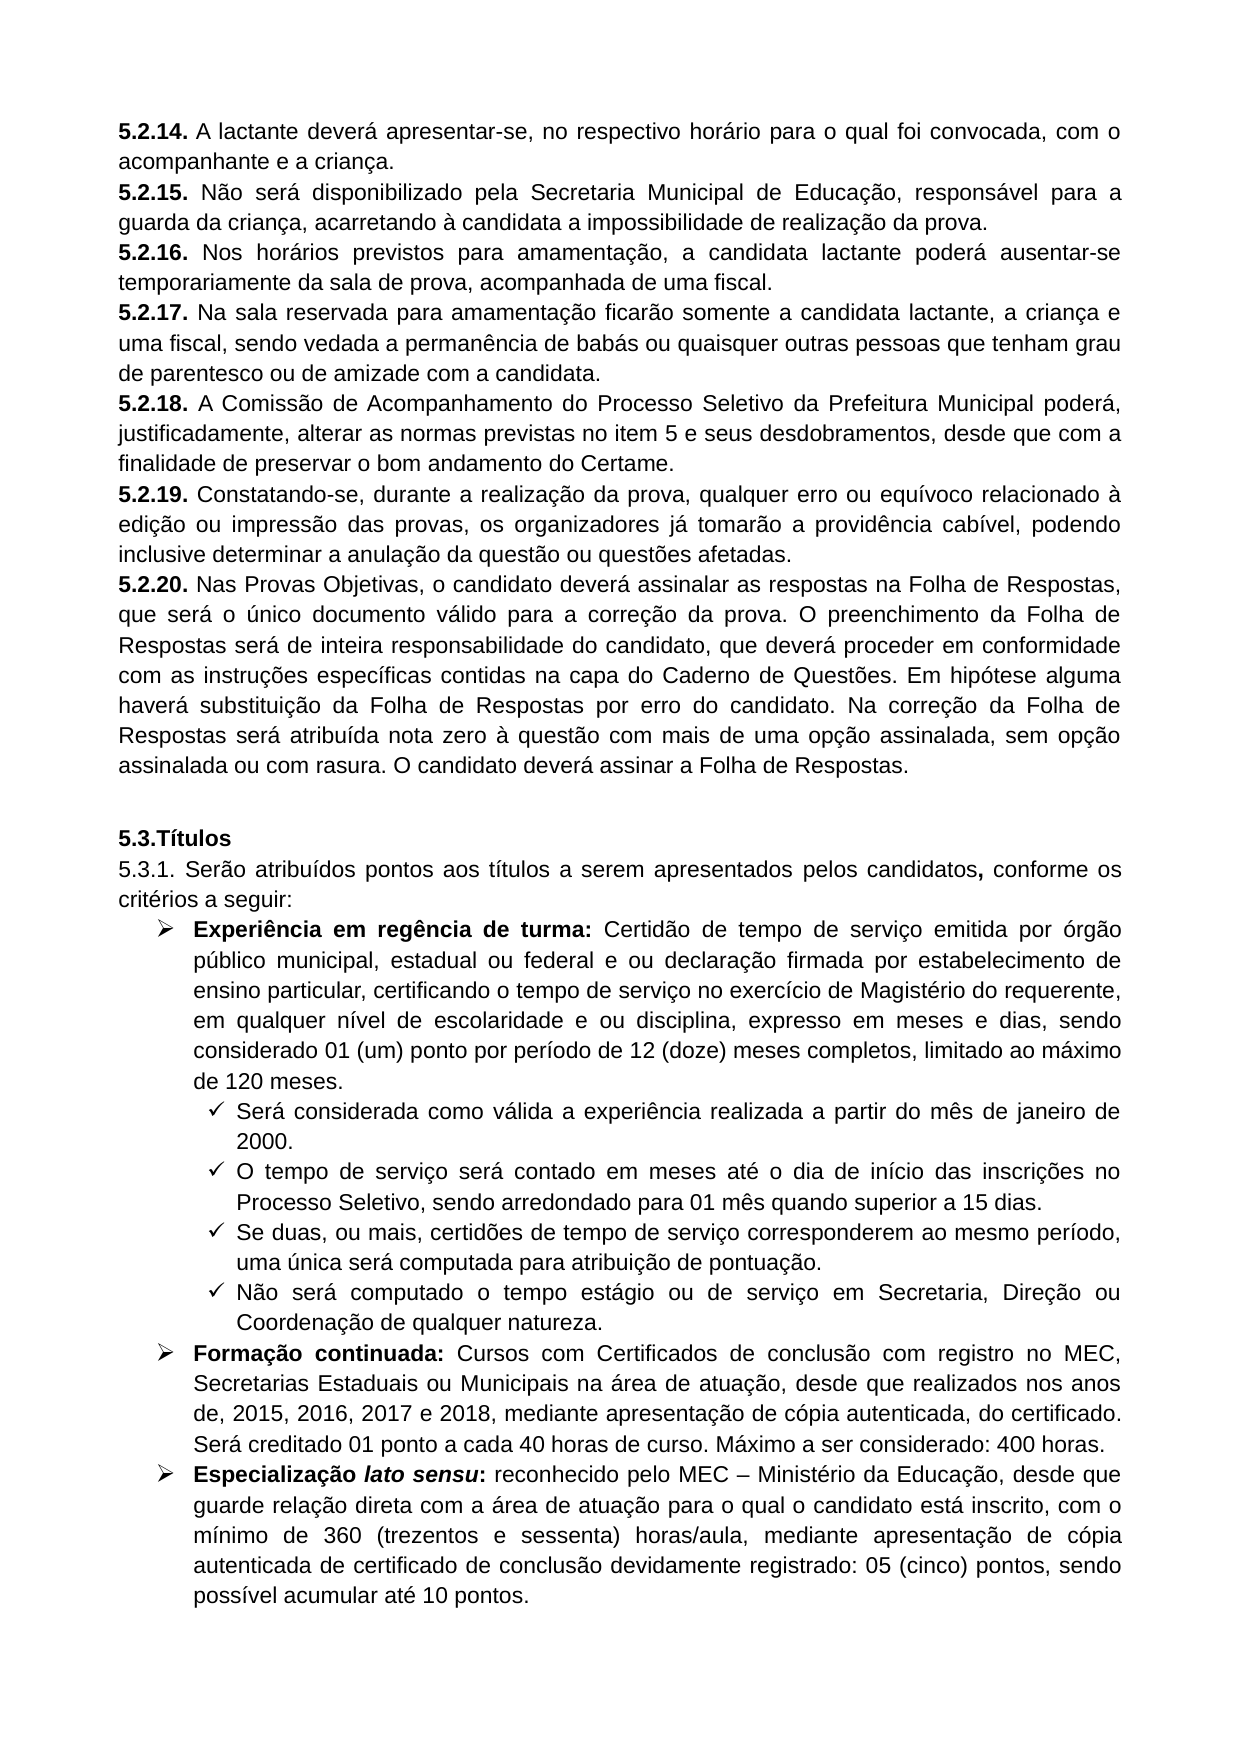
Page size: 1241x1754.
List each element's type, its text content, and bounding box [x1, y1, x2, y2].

list Especialização lato sensu: reconhecido pelo MEC – Ministério da Educação, desde que guarde relação direta com a área de atuação para o qual o candidato está inscrito, com o mínimo de 360 (trezentos e sessenta) horas/aula, mediante apresentação de cópia autenticada de certificado de conclusão devidamente registrado: 05 (cinco) pontos, sendo possível acumular até 10 pontos. [156, 1461, 1122, 1608]
text 5.2.18. A Comissão de Acompanhamento do Processo Seletivo da Prefeitura Municipal poderá, justificadamente, alterar as normas previstas no item 5 e seus desdobramentos, desde que com a finalidade de preservar o bom andamento do Certame. [118, 390, 1122, 477]
text 5.2.17. Na sala reservada para amamentação ficarão somente a candidata lactante, a criança e uma fiscal, sendo vedada a permanência de babás ou quaisquer outras pessoas que tenham grau de parentesco ou de amizade com a candidata. [118, 299, 1122, 386]
text 5.2.16. Nos horários previstos para amamentação, a candidata lactante poderá ausentar-se temporariamente da sala de prova, acompanhada de uma fiscal. [118, 239, 1122, 296]
list Experiência em regência de turma: Certidão de tempo de serviço emitida por órgão público municipal, estadual ou federal e ou declaração firmada por estabelecimento de ensino particular, certificando o tempo de serviço no exercício de Magistério do requerente, em qualquer nível de escolaridade e ou disciplina, expresso em meses e dias, sendo considerado 01 (um) ponto por período de 12 (doze) meses completos, limitado ao máximo de 120 meses. [156, 916, 1122, 1094]
text 5.2.15. Não será disponibilizado pela Secretaria Municipal de Educação, responsável para a guarda da criança, acarretando à candidata a impossibilidade de realização da prova. [118, 178, 1122, 235]
text 5.3.1. Serão atribuídos pontos aos títulos a serem apresentados pelos candidatos, conforme os critérios a seguir: [118, 856, 1122, 912]
list Se duas, ou mais, certidões de tempo de serviço corresponderem ao mesmo período, uma única será computada para atribuição de pontuação. [207, 1219, 1122, 1275]
list Será considerada como válida a experiência realizada a partir do mês de janeiro de 2000. [207, 1098, 1122, 1154]
text 5.2.20. Nas Provas Objetivas, o candidato deverá assinalar as respostas na Folha de Respostas, que será o único documento válido para a correção da prova. O preenchimento da Folha de Respostas será de inteira responsabilidade do candidato, que deverá proceder em conformidade com as instruções específicas contidas na capa do Caderno de Questões. Em hipótese alguma haverá substituição da Folha de Respostas por erro do candidato. Na correção da Folha de Respostas será atribuída nota zero à questão com mais de uma opção assinalada, sem opção assinalada ou com rasura. O candidato deverá assinar a Folha de Respostas. [118, 571, 1122, 779]
text 5.2.19. Constatando-se, durante a realização da prova, qualquer erro ou equívoco relacionado à edição ou impressão das provas, os organizadores já tomarão a providência cabível, podendo inclusive determinar a anulação da questão ou questões afetadas. [118, 481, 1122, 567]
list Formação continuada: Cursos com Certificados de conclusão com registro no MEC, Secretarias Estaduais ou Municipais na área de atuação, desde que realizados nos anos de, 2015, 2016, 2017 e 2018, mediante apresentação de cópia autenticada, do certificado. Será creditado 01 ponto a cada 40 horas de curso. Máximo a ser considerado: 400 horas. [156, 1339, 1122, 1457]
list Não será computado o tempo estágio ou de serviço em Secretaria, Direção ou Coordenação de qualquer natureza. [207, 1279, 1122, 1336]
text 5.2.14. A lactante deverá apresentar-se, no respectivo horário para o qual foi convocada, com o acompanhante e a criança. [118, 118, 1122, 175]
list O tempo de serviço será contado em meses até o dia de início das inscrições no Processo Seletivo, sendo arredondado para 01 mês quando superior a 15 dias. [207, 1158, 1122, 1215]
text 5.3.Títulos [118, 825, 1122, 852]
